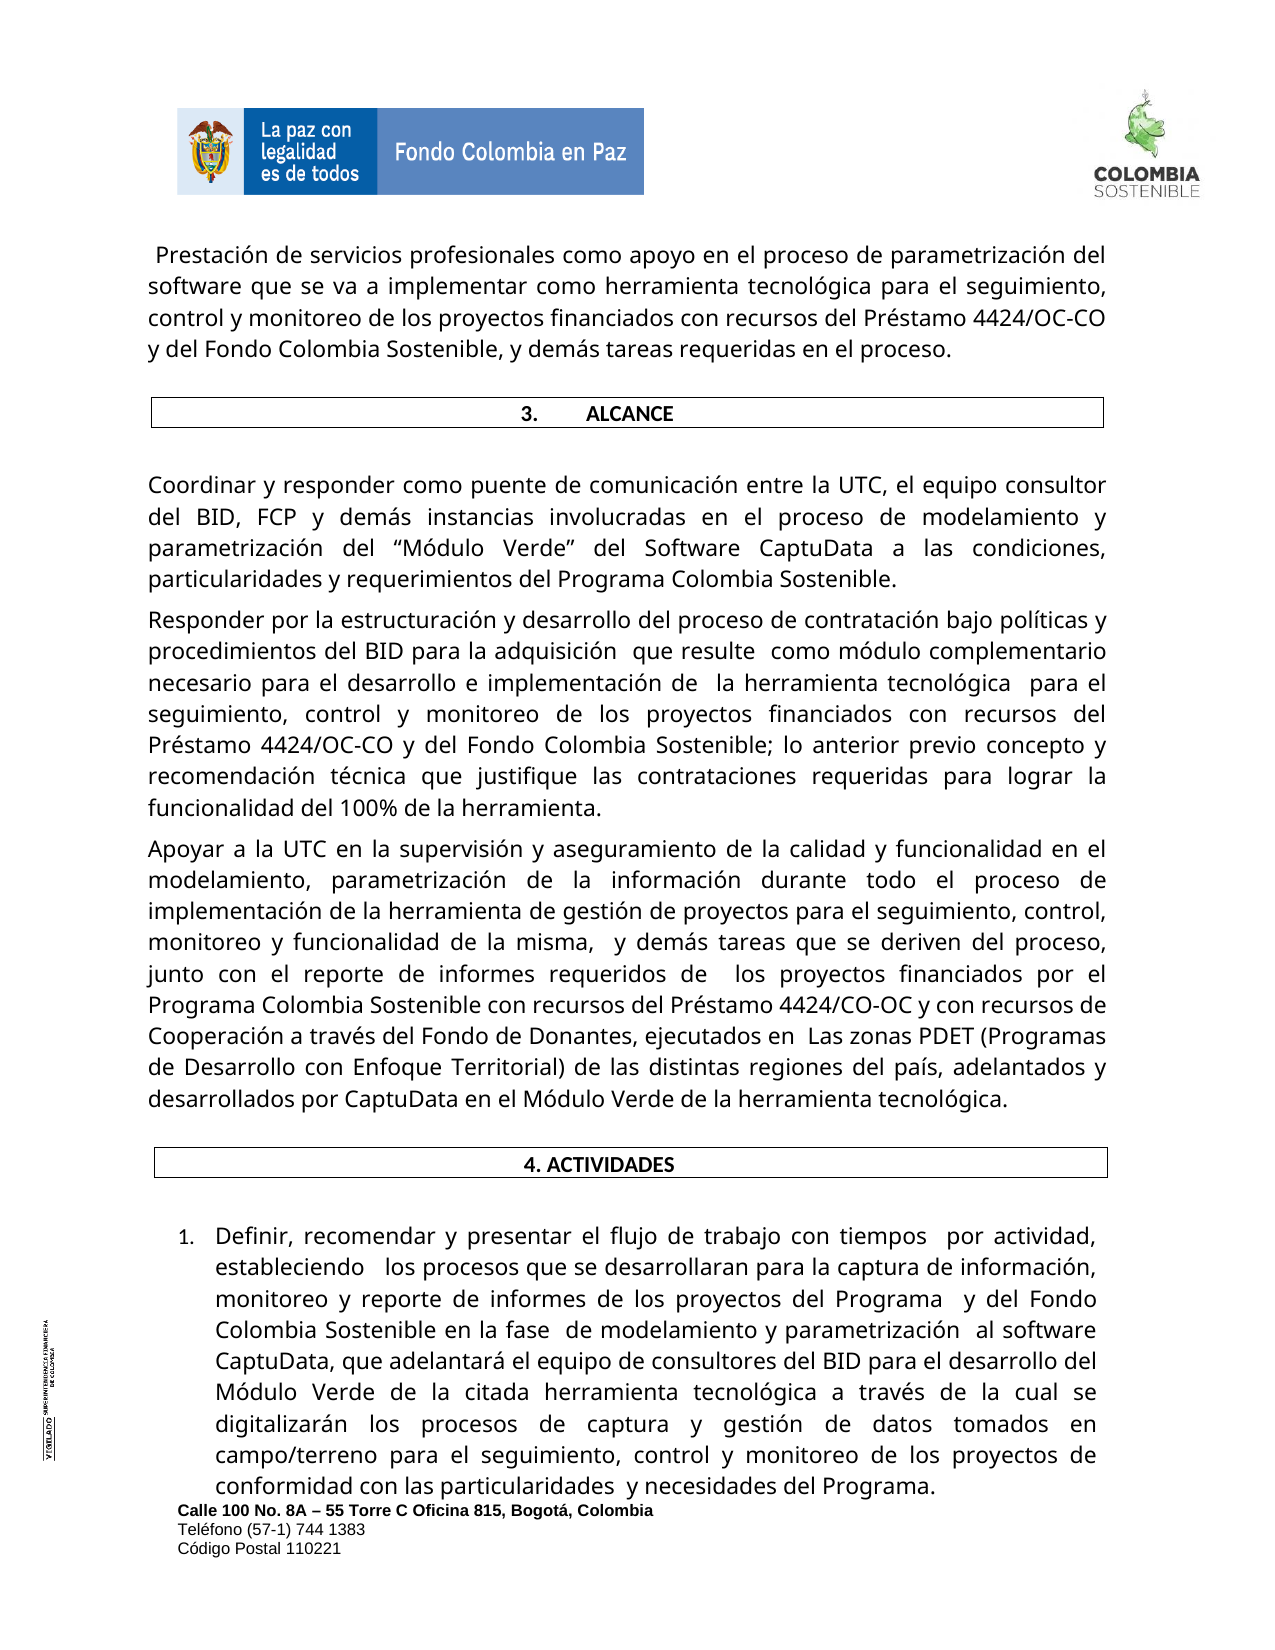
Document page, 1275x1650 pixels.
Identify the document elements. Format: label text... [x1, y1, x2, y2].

text 3. ALCANCE [520, 399, 1103, 427]
text Responder por la estructuración y desarrollo del proceso de contratación bajo políticas y procedimientos del BID para la adquisición que resulte como módulo complementario necesario para el desarrollo e implementación de la herramienta tecnológica para el seguimiento, control y monitoreo de los proyectos financiados con recursos del Préstamo 4424/OC-CO y del Fondo Colombia Sostenible; lo anterior previo concepto y recomendación técnica que justifique las contrataciones requeridas para lograr la funcionalidad del 100% de la herramienta. [148, 604, 1107, 823]
text Apoyar a la UTC en la supervisión y aseguramiento de la calidad y funcionalidad en el modelamiento, parametrización de la información durante todo el proceso de implementación de la herramienta de gestión de proyectos para el seguimiento, control, monitoreo y funcionalidad de la misma, y demás tareas que se deriven del proceso, junto con el reporte de informes requeridos de los proyectos financiados por el Programa Colombia Sostenible con recursos del Préstamo 4424/CO-OC y con recursos de Cooperación a través del Fondo de Donantes, ejecutados en Las zonas PDET (Programas de Desarrollo con Enfoque Territorial) de las distintas regiones del país, adelantados y desarrollados por CaptuData en el Módulo Verde de la herramienta tecnológica. [148, 832, 1107, 1114]
text 4. ACTIVIDADES [524, 1150, 1107, 1177]
text Prestación de servicios profesionales como apoyo en el proceso de parametrización del software que se va a implementar como herramienta tecnológica para el seguimiento, control y monitoreo de los proyectos financiados con recursos del Préstamo 4424/OC-CO y del Fondo Colombia Sostenible, y demás tareas requeridas en el proceso. [148, 236, 1107, 364]
text Coordinar y responder como puente de comunicación entre la UTC, el equipo consultor del BID, FCP y demás instancias involucradas en el proceso de modelamiento y parametrización del “Módulo Verde” del Software CaptuData a las condiciones, particularidades y requerimientos del Programa Colombia Sostenible. [148, 469, 1107, 594]
list Definir, recomendar y presentar el flujo de trabajo con tiempos por actividad, estableciendo los procesos que se desarrollaran para la captura de información, monitoreo y reporte de informes de los proyectos del Programa y del Fondo Colombia Sostenible en la fase de modelamiento y parametrización al software CaptuData, que adelantará el equipo de consultores del BID para el desarrollo del Módulo Verde de la citada herramienta tecnológica a través de la cual se digitalizarán los procesos de captura y gestión de datos tomados en campo/terreno para el seguimiento, control y monitoreo de los proyectos de conformidad con las particularidades y necesidades del Programa. [177, 1220, 1098, 1501]
